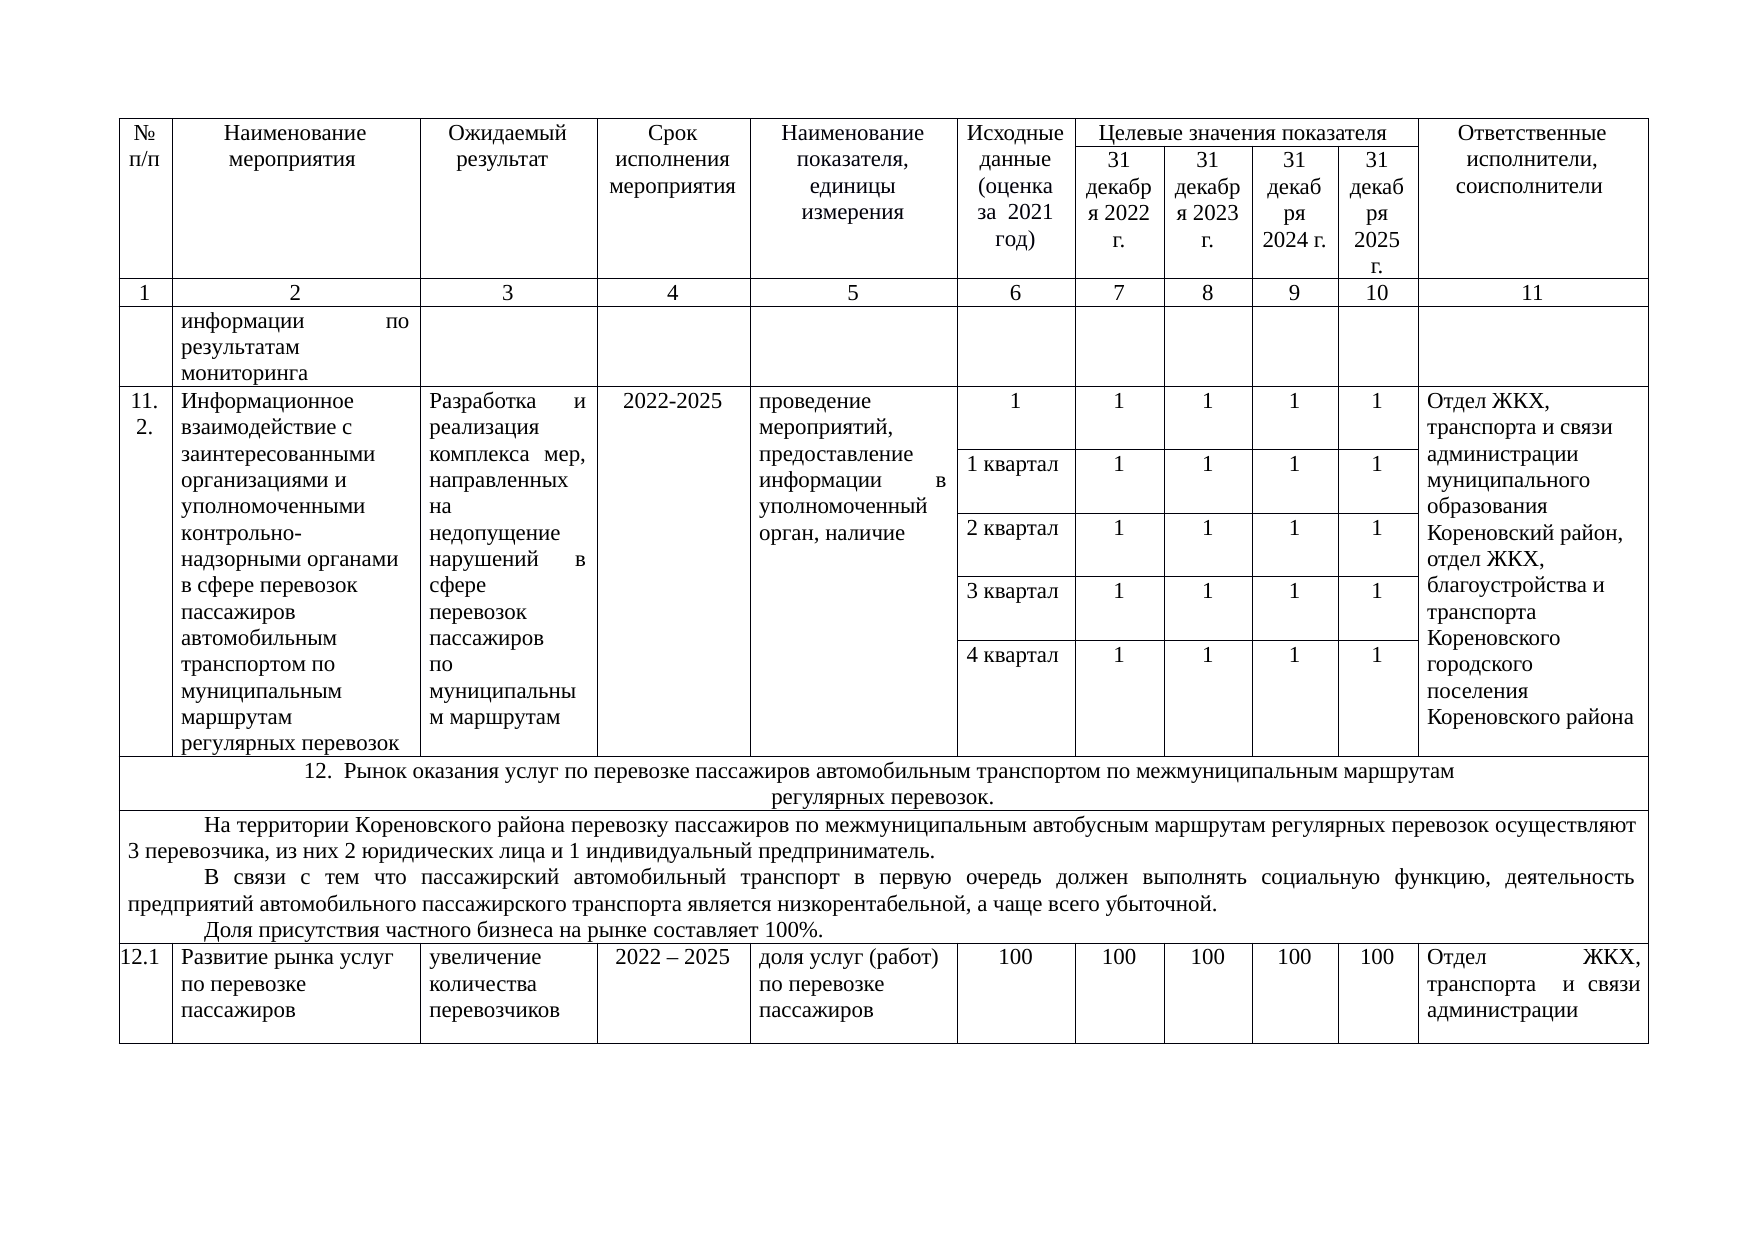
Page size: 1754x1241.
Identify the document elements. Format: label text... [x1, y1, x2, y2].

table_cell 4 [598, 279, 750, 306]
table_header Наименование мероприятия [173, 119, 420, 278]
table_cell [421, 307, 597, 386]
table_cell 9 [1253, 279, 1338, 306]
table_header Наименование показателя, единицы измерения [751, 119, 957, 278]
table_cell 5 [751, 279, 957, 306]
table_header Ожидаемый результат [421, 119, 597, 278]
table_cell [751, 307, 957, 386]
table_cell 1 [1165, 514, 1252, 576]
table_cell Информационное взаимодействие с заинтересованными организациями и уполномоченными контрольно-надзорными органами в сфере перевозок пассажиров автомобильным транспортом по муниципальным маршрутам регулярных перевозок [173, 387, 420, 756]
table_cell 10 [1339, 279, 1418, 306]
table_cell 1 квартал [958, 450, 1075, 513]
table_cell 31 декабря 2022 г. [1076, 147, 1164, 278]
table_cell 12. Рынок оказания услуг по перевозке пассажиров автомобильным транспортом по межмуниципальным маршрутам регулярных перевозок. [120, 757, 1648, 809]
table_cell 100 [1165, 944, 1252, 1043]
table_cell [1253, 307, 1338, 386]
table_cell 1 [1253, 514, 1338, 576]
table_cell 1 [1339, 641, 1418, 756]
table_cell [1165, 307, 1252, 386]
table_cell 11 [1419, 279, 1648, 306]
table_cell Разработка и реализация комплекса мер, направленных на недопущение нарушений в сфере перевозок пассажиров по муниципальным маршрутам [421, 387, 597, 756]
table_header Срок исполнения мероприятия [598, 119, 750, 278]
table_cell 1 [1253, 577, 1338, 639]
table_cell информации по результатам мониторинга [173, 307, 420, 386]
table_cell [1419, 307, 1648, 386]
table_cell [1076, 307, 1164, 386]
table_header Исходные данные (оценка за 2021 год) [958, 119, 1075, 278]
table_cell [120, 307, 172, 386]
table_cell доля услуг (работ) по перевозке пассажиров [751, 944, 957, 1043]
table_header Целевые значения показателя [1076, 119, 1418, 146]
table_cell 1 [1076, 387, 1164, 449]
table_cell Отдел ЖКХ, транспорта и связи администрации [1419, 944, 1648, 1043]
table_cell 1 [1339, 577, 1418, 639]
table_cell 1 [958, 387, 1075, 449]
table_cell 2022-2025 [598, 387, 750, 756]
table_cell 12.1 [120, 944, 172, 1043]
table_cell 1 [1253, 387, 1338, 449]
table_cell 100 [1253, 944, 1338, 1043]
table_cell 6 [958, 279, 1075, 306]
table_cell [1339, 307, 1418, 386]
table_cell 31 декабря 2024 г. [1253, 147, 1338, 278]
table_cell 1 [1339, 450, 1418, 513]
table_cell 11.2. [120, 387, 172, 756]
table_cell Отдел ЖКХ, транспорта и связи администрации муниципального образования Кореновский район, отдел ЖКХ, благоустройства и транспорта Кореновского городского поселения Кореновского района [1419, 387, 1648, 756]
table_cell 1 [120, 279, 172, 306]
table_cell 2022 – 2025 [598, 944, 750, 1043]
table_cell 2 [173, 279, 420, 306]
table_cell 100 [1339, 944, 1418, 1043]
table_cell 1 [1076, 641, 1164, 756]
table_cell 1 [1165, 387, 1252, 449]
table_cell 1 [1165, 577, 1252, 639]
table_header № п/п [120, 119, 172, 278]
table_cell [958, 307, 1075, 386]
table_cell 7 [1076, 279, 1164, 306]
table_cell 1 [1253, 450, 1338, 513]
table_cell 1 [1253, 641, 1338, 756]
table_cell 4 квартал [958, 641, 1075, 756]
table_cell 8 [1165, 279, 1252, 306]
table_cell 2 квартал [958, 514, 1075, 576]
table_header Ответственные исполнители, соисполнители [1419, 119, 1648, 278]
table_cell 1 [1339, 387, 1418, 449]
table_cell 1 [1076, 577, 1164, 639]
table_cell 3 [421, 279, 597, 306]
table_cell 31 декабря 2023 г. [1165, 147, 1252, 278]
table_cell 100 [958, 944, 1075, 1043]
table_cell 1 [1339, 514, 1418, 576]
table_cell На территории Кореновского района перевозку пассажиров по межмуниципальным автобусным маршрутам регулярных перевозок осуществляют 3 перевозчика, из них 2 юридических лица и 1 индивидуальный предприниматель. В связи с тем что пассажирский автомобильный транспорт в первую очередь должен выполнять социальную функцию, деятельность предприятий автомобильного пассажирского транспорта является низкорентабельной, а чаще всего убыточной. Доля присутствия частного бизнеса на рынке составляет 100%. [120, 811, 1648, 942]
table_cell 1 [1165, 450, 1252, 513]
table_cell Развитие рынка услуг по перевозке пассажиров [173, 944, 420, 1043]
table_cell 1 [1076, 450, 1164, 513]
table_cell 31 декабря 2025 г. [1339, 147, 1418, 278]
table_cell увеличение количества перевозчиков [421, 944, 597, 1043]
table_cell проведение мероприятий, предоставление информации в уполномоченный орган, наличие [751, 387, 957, 756]
table_cell 3 квартал [958, 577, 1075, 639]
table_cell 1 [1165, 641, 1252, 756]
table_cell 1 [1076, 514, 1164, 576]
table_cell [598, 307, 750, 386]
table_cell 100 [1076, 944, 1164, 1043]
